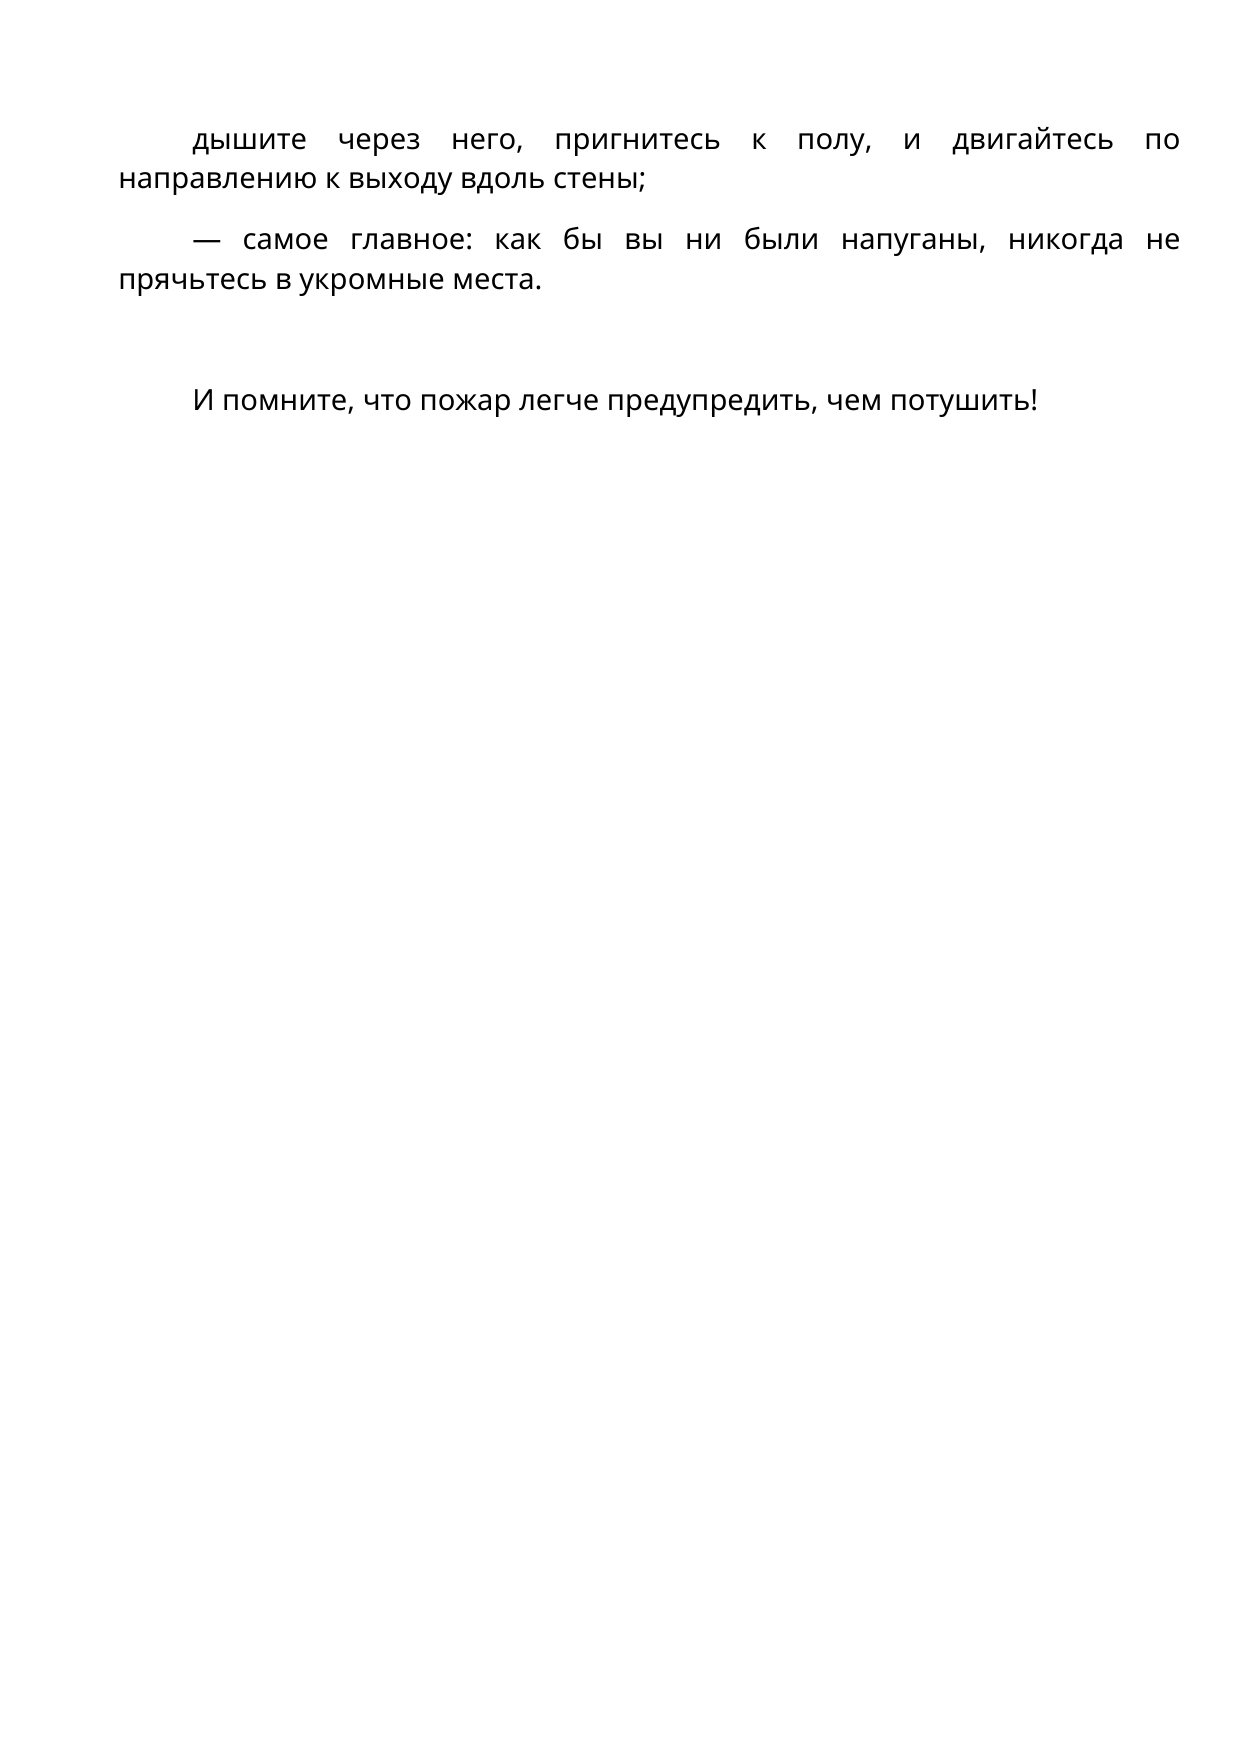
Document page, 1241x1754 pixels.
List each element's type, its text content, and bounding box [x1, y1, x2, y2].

text дышите через него, пригнитесь к полу, и двигайтесь по направлению к выходу вдоль стены; [118, 118, 1181, 197]
text — самое главное: как бы вы ни были напуганы, никогда не прячьтесь в укромные места. [118, 218, 1181, 298]
text И помните, что пожар легче предупредить, чем потушить! [118, 379, 1181, 419]
